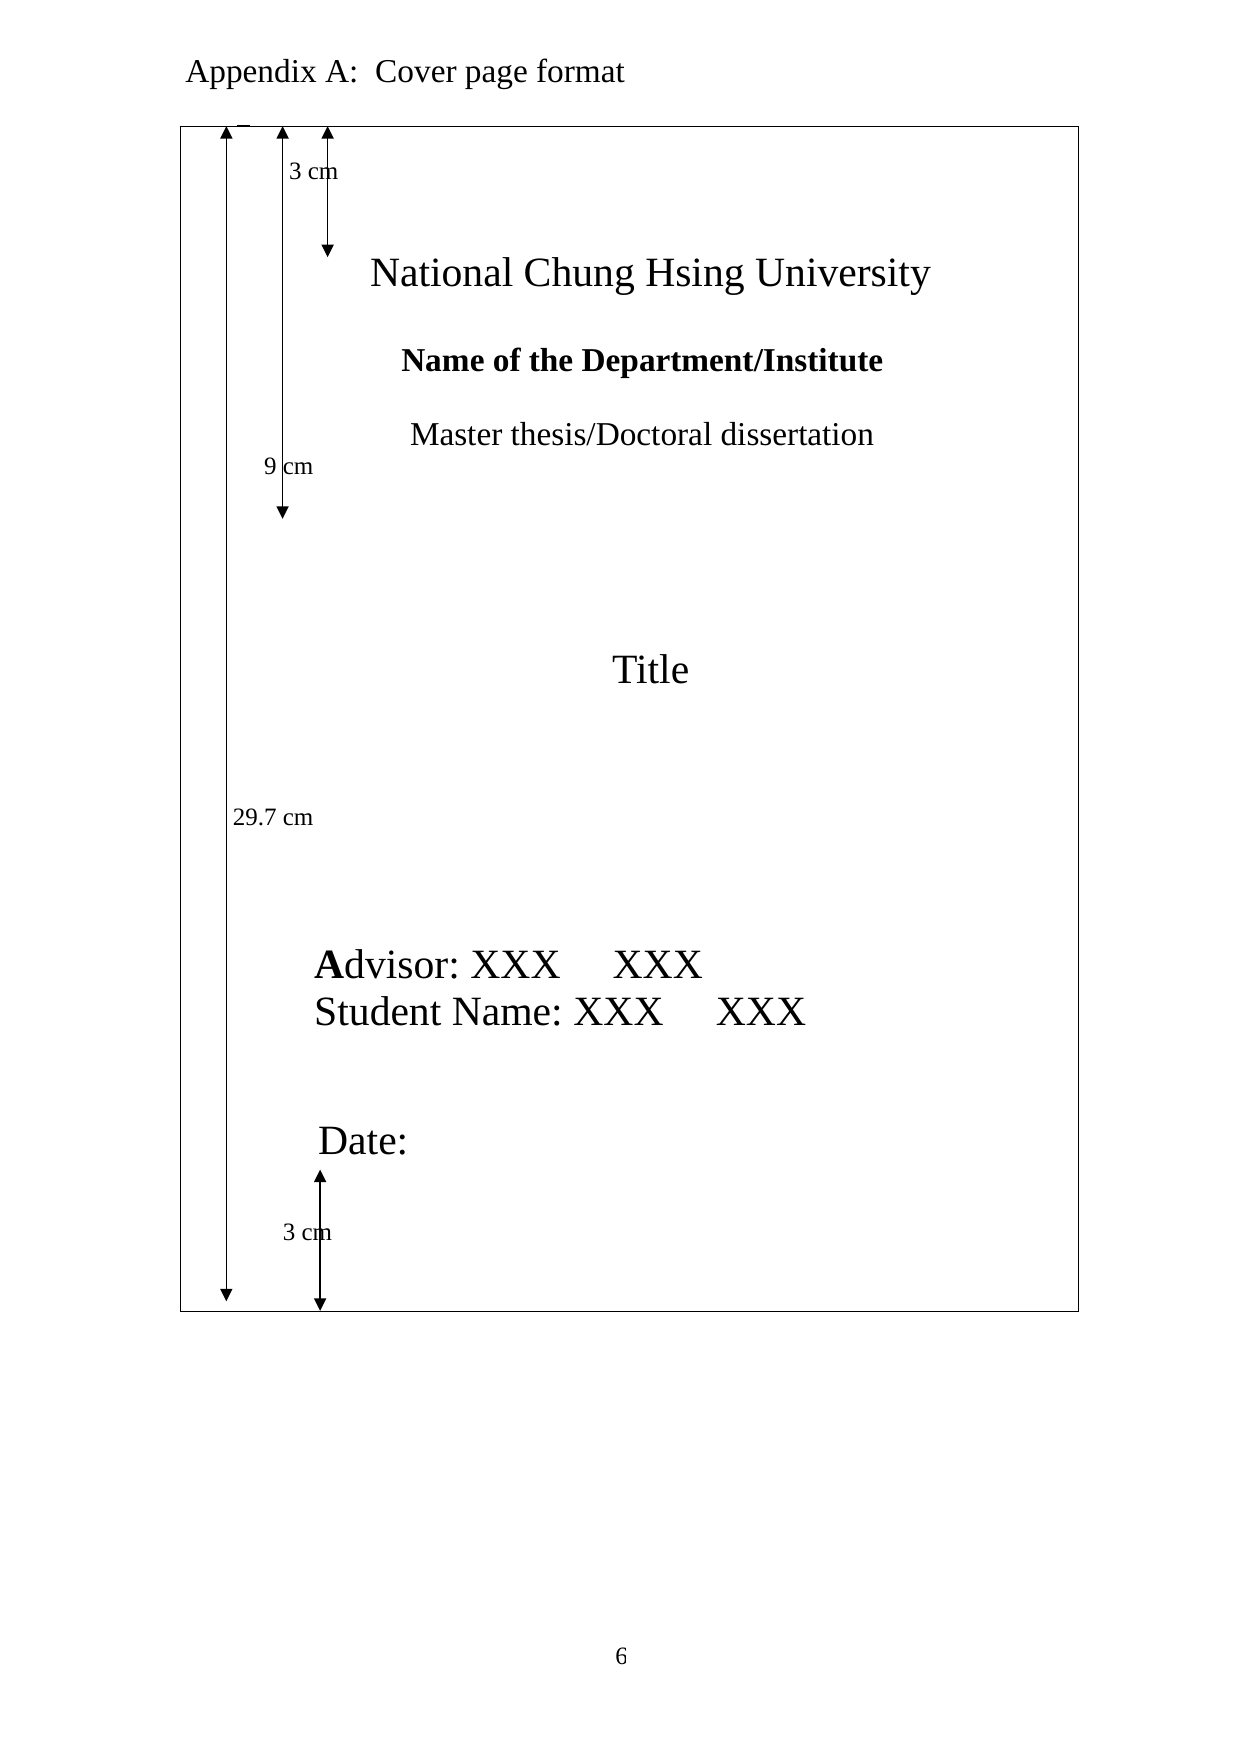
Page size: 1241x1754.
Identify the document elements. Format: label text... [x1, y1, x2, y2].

text 3 cm [321, 1215, 1078, 1311]
text Advisor: XXX XXX [227, 938, 1078, 984]
text [181, 449, 226, 480]
text 29.7 cm [227, 800, 1078, 831]
text Student Name: XXX XXX [227, 984, 1078, 1034]
text 3 cm [227, 154, 282, 184]
text 3 cm [283, 154, 327, 184]
text 3 cm [328, 154, 1078, 184]
text [181, 643, 226, 692]
text Master thesis/Doctoral dissertation [283, 412, 1078, 449]
text [181, 938, 226, 984]
text [181, 412, 226, 449]
text [227, 412, 282, 449]
text Date: [227, 1114, 1078, 1163]
text [181, 1114, 226, 1163]
text [181, 338, 226, 378]
text [181, 800, 226, 831]
text [181, 246, 226, 295]
text 3 cm [181, 154, 226, 184]
text Name of the Department/Institute [283, 338, 1078, 378]
text Appendix A: Cover page format [185, 52, 1070, 89]
text 3 cm [181, 1215, 319, 1311]
text 9 [227, 449, 282, 480]
text Title [227, 643, 1078, 692]
text [227, 246, 282, 295]
text National Chung Hsing University [283, 246, 1078, 295]
text [227, 338, 282, 378]
text [181, 984, 226, 1034]
text cm [283, 449, 1078, 480]
